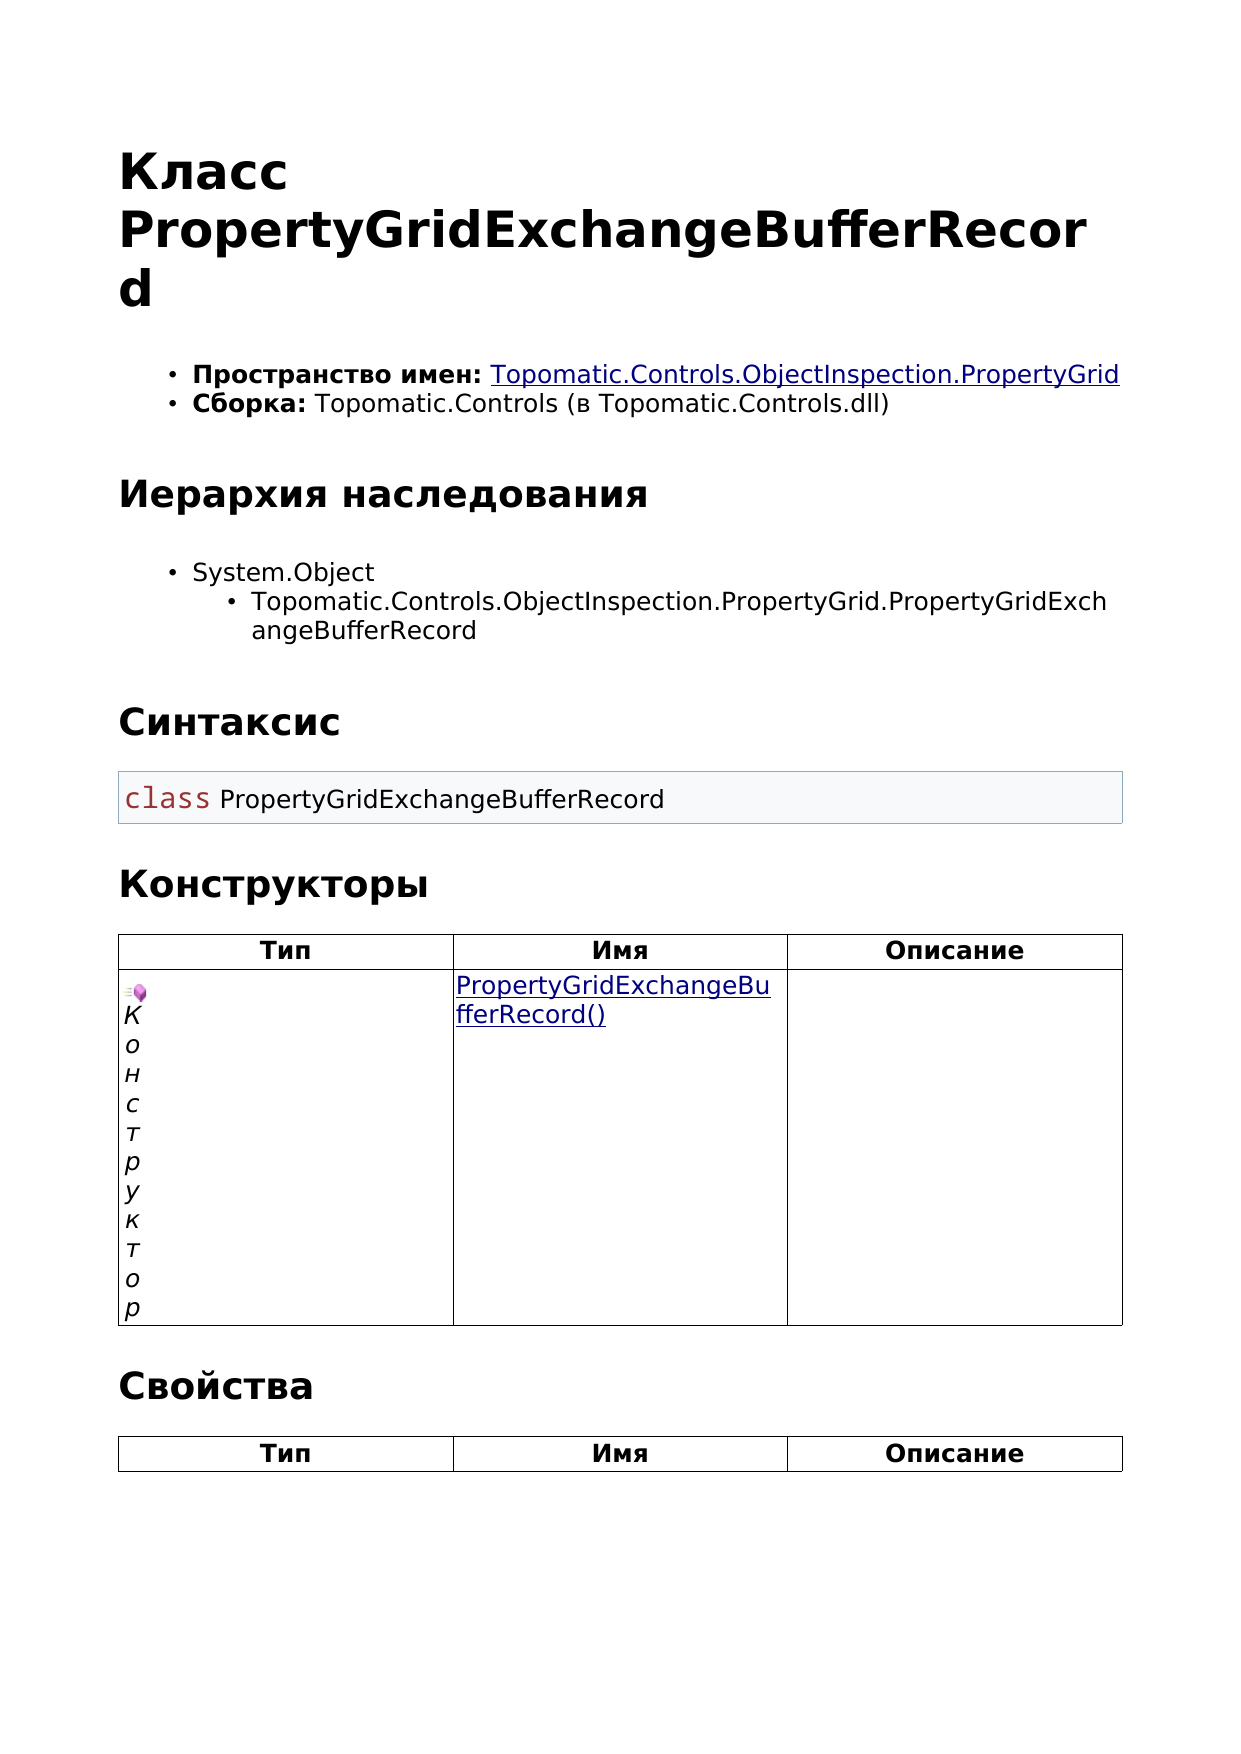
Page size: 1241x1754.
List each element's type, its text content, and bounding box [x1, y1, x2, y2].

table_header Имя [454, 935, 787, 968]
table_cell [119, 970, 453, 1325]
table_header Тип [119, 1437, 453, 1471]
list Пространство имен: Topomatic.Controls.ObjectInspection.PropertyGrid [177, 360, 1122, 389]
table_header class PropertyGridExchangeBufferRecord [119, 772, 1122, 823]
list Сборка: Topomatic.Controls (в Topomatic.Controls.dll) [177, 389, 1122, 418]
table_header Тип [119, 935, 453, 968]
subtitle Конструкторы [118, 862, 1122, 906]
list Topomatic.Controls.ObjectInspection.PropertyGrid.PropertyGridExchangeBufferRecord [236, 587, 1122, 646]
table_header Описание [788, 935, 1122, 968]
table_header Описание [788, 1437, 1122, 1471]
subtitle Иерархия наследования [118, 473, 1122, 516]
table_header Имя [454, 1437, 787, 1471]
table_cell PropertyGridExchangeBufferRecord() [454, 970, 787, 1325]
subtitle Синтаксис [118, 700, 1122, 744]
subtitle Свойства [118, 1365, 1122, 1408]
picture [121, 984, 147, 1002]
table_cell [788, 970, 1122, 1325]
list System.Object [177, 558, 1122, 587]
subtitle Класс PropertyGridExchangeBufferRecord [118, 143, 1122, 318]
